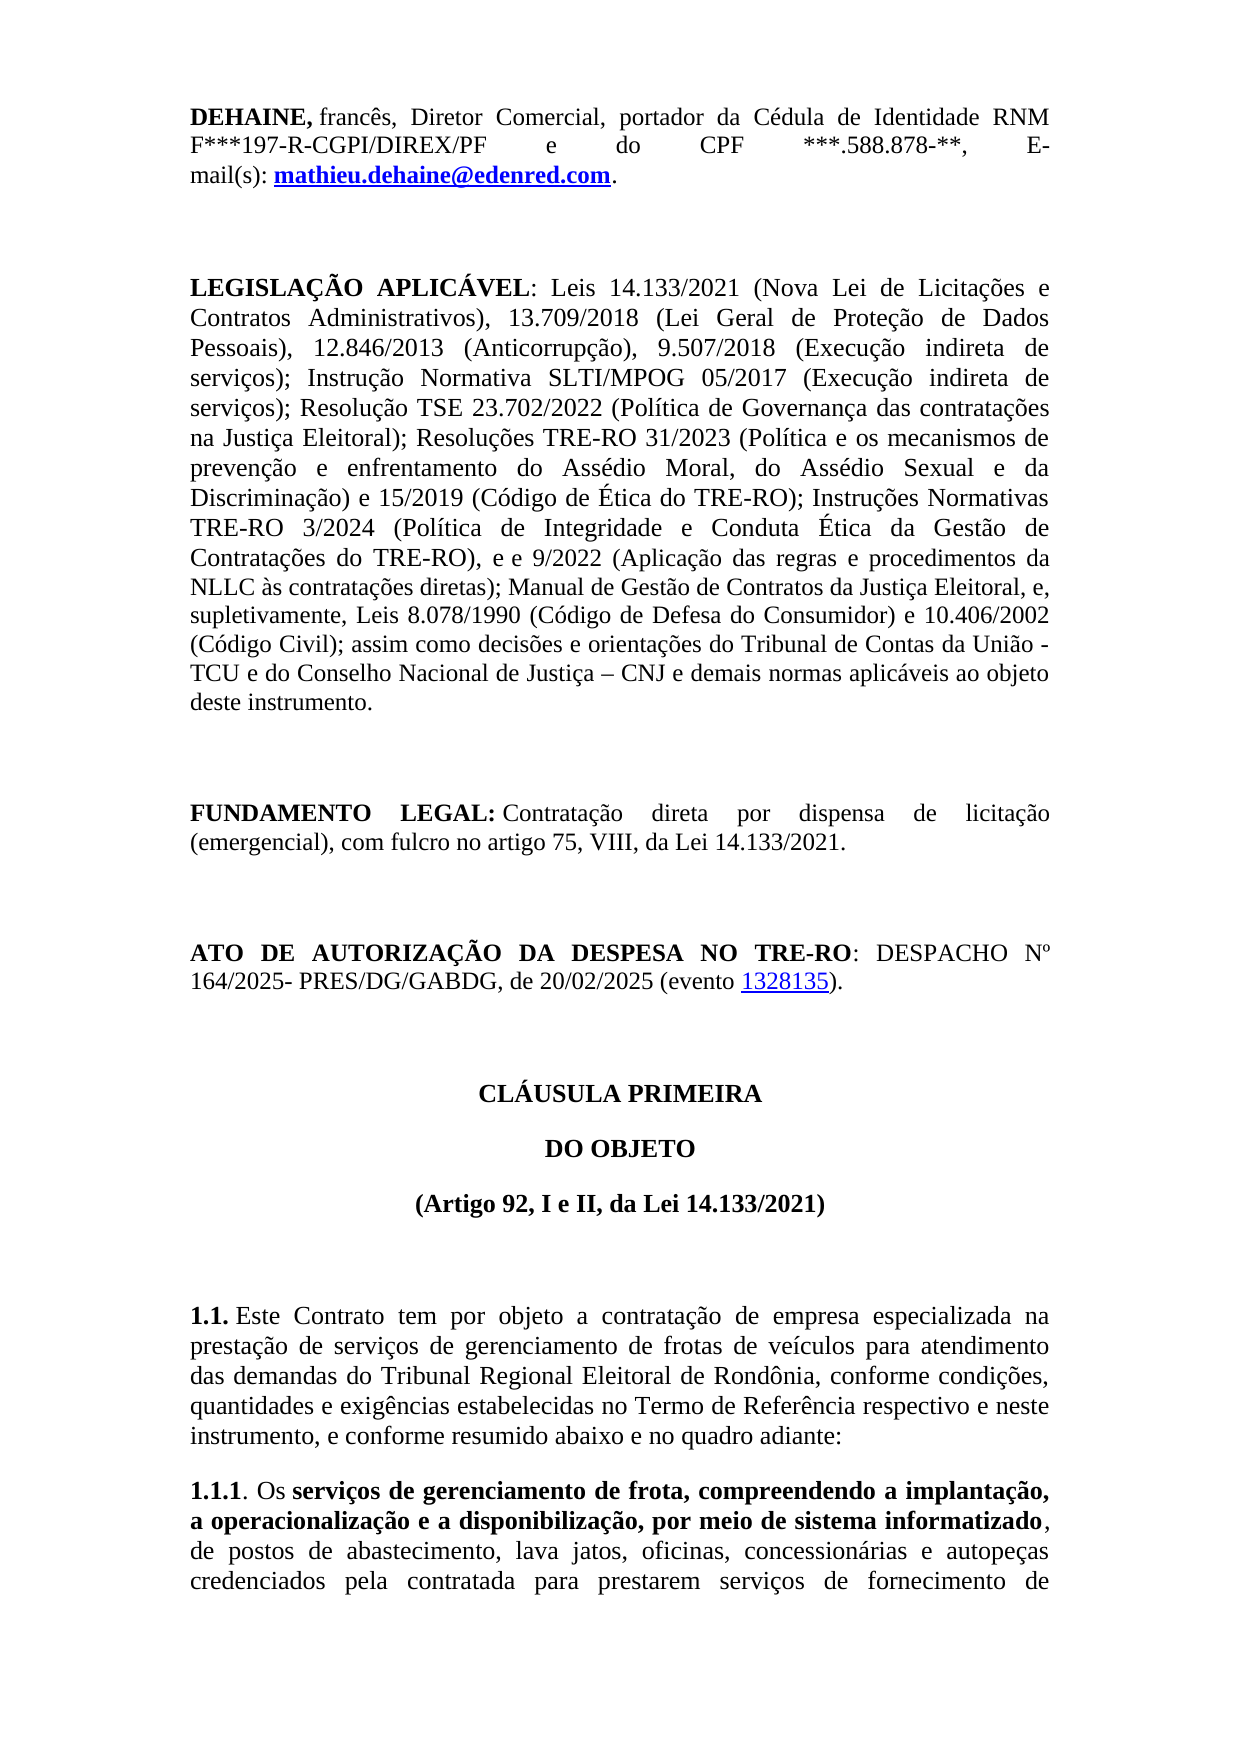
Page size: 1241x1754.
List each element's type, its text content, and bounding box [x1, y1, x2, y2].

text (Artigo 92, I e II, da Lei 14.133/2021) [190, 1188, 1051, 1218]
text ATO DE AUTORIZAÇÃO DA DESPESA NO TRE-RO: DESPACHO Nº 164/2025- PRES/DG/GABDG, de 20/02/2025 (evento 1328135). [190, 938, 1051, 995]
text DEHAINE, francês, Diretor Comercial, portador da Cédula de Identidade RNM F***197-R-CGPI/DIREX/PF e do CPF ***.588.878-**, E-mail(s): mathieu.dehaine@edenred.com. [190, 102, 1051, 189]
text 1.1.1. Os serviços de gerenciamento de frota, compreendendo a implantação, a operacionalização e a disponibilização, por meio de sistema informatizado, de postos de abastecimento, lava jatos, oficinas, concessionárias e autopeças credenciados pela contratada para prestarem serviços de fornecimento de [190, 1475, 1051, 1595]
text DO OBJETO [190, 1133, 1051, 1163]
text CLÁUSULA PRIMEIRA [190, 1078, 1051, 1108]
text 1.1. Este Contrato tem por objeto a contratação de empresa especializada na prestação de serviços de gerenciamento de frotas de veículos para atendimento das demandas do Tribunal Regional Eleitoral de Rondônia, conforme condições, quantidades e exigências estabelecidas no Termo de Referência respectivo e neste instrumento, e conforme resumido abaixo e no quadro adiante: [190, 1300, 1051, 1450]
text FUNDAMENTO LEGAL: Contratação direta por dispensa de licitação (emergencial), com fulcro no artigo 75, VIII, da Lei 14.133/2021. [190, 798, 1051, 855]
text LEGISLAÇÃO APLICÁVEL: Leis 14.133/2021 (Nova Lei de Licitações e Contratos Administrativos), 13.709/2018 (Lei Geral de Proteção de Dados Pessoais), 12.846/2013 (Anticorrupção), 9.507/2018 (Execução indireta de serviços); Instrução Normativa SLTI/MPOG 05/2017 (Execução indireta de serviços); Resolução TSE 23.702/2022 (Política de Governança das contratações na Justiça Eleitoral); Resoluções TRE-RO 31/2023 (Política e os mecanismos de prevenção e enfrentamento do Assédio Moral, do Assédio Sexual e da Discriminação) e 15/2019 (Código de Ética do TRE-RO); Instruções Normativas TRE-RO 3/2024 (Política de Integridade e Conduta Ética da Gestão de Contratações do TRE-RO), e e 9/2022 (Aplicação das regras e procedimentos da NLLC às contratações diretas); Manual de Gestão de Contratos da Justiça Eleitoral, e, supletivamente, Leis 8.078/1990 (Código de Defesa do Consumidor) e 10.406/2002 (Código Civil); assim como decisões e orientações do Tribunal de Contas da União - TCU e do Conselho Nacional de Justiça – CNJ e demais normas aplicáveis ao objeto deste instrumento. [190, 272, 1051, 715]
